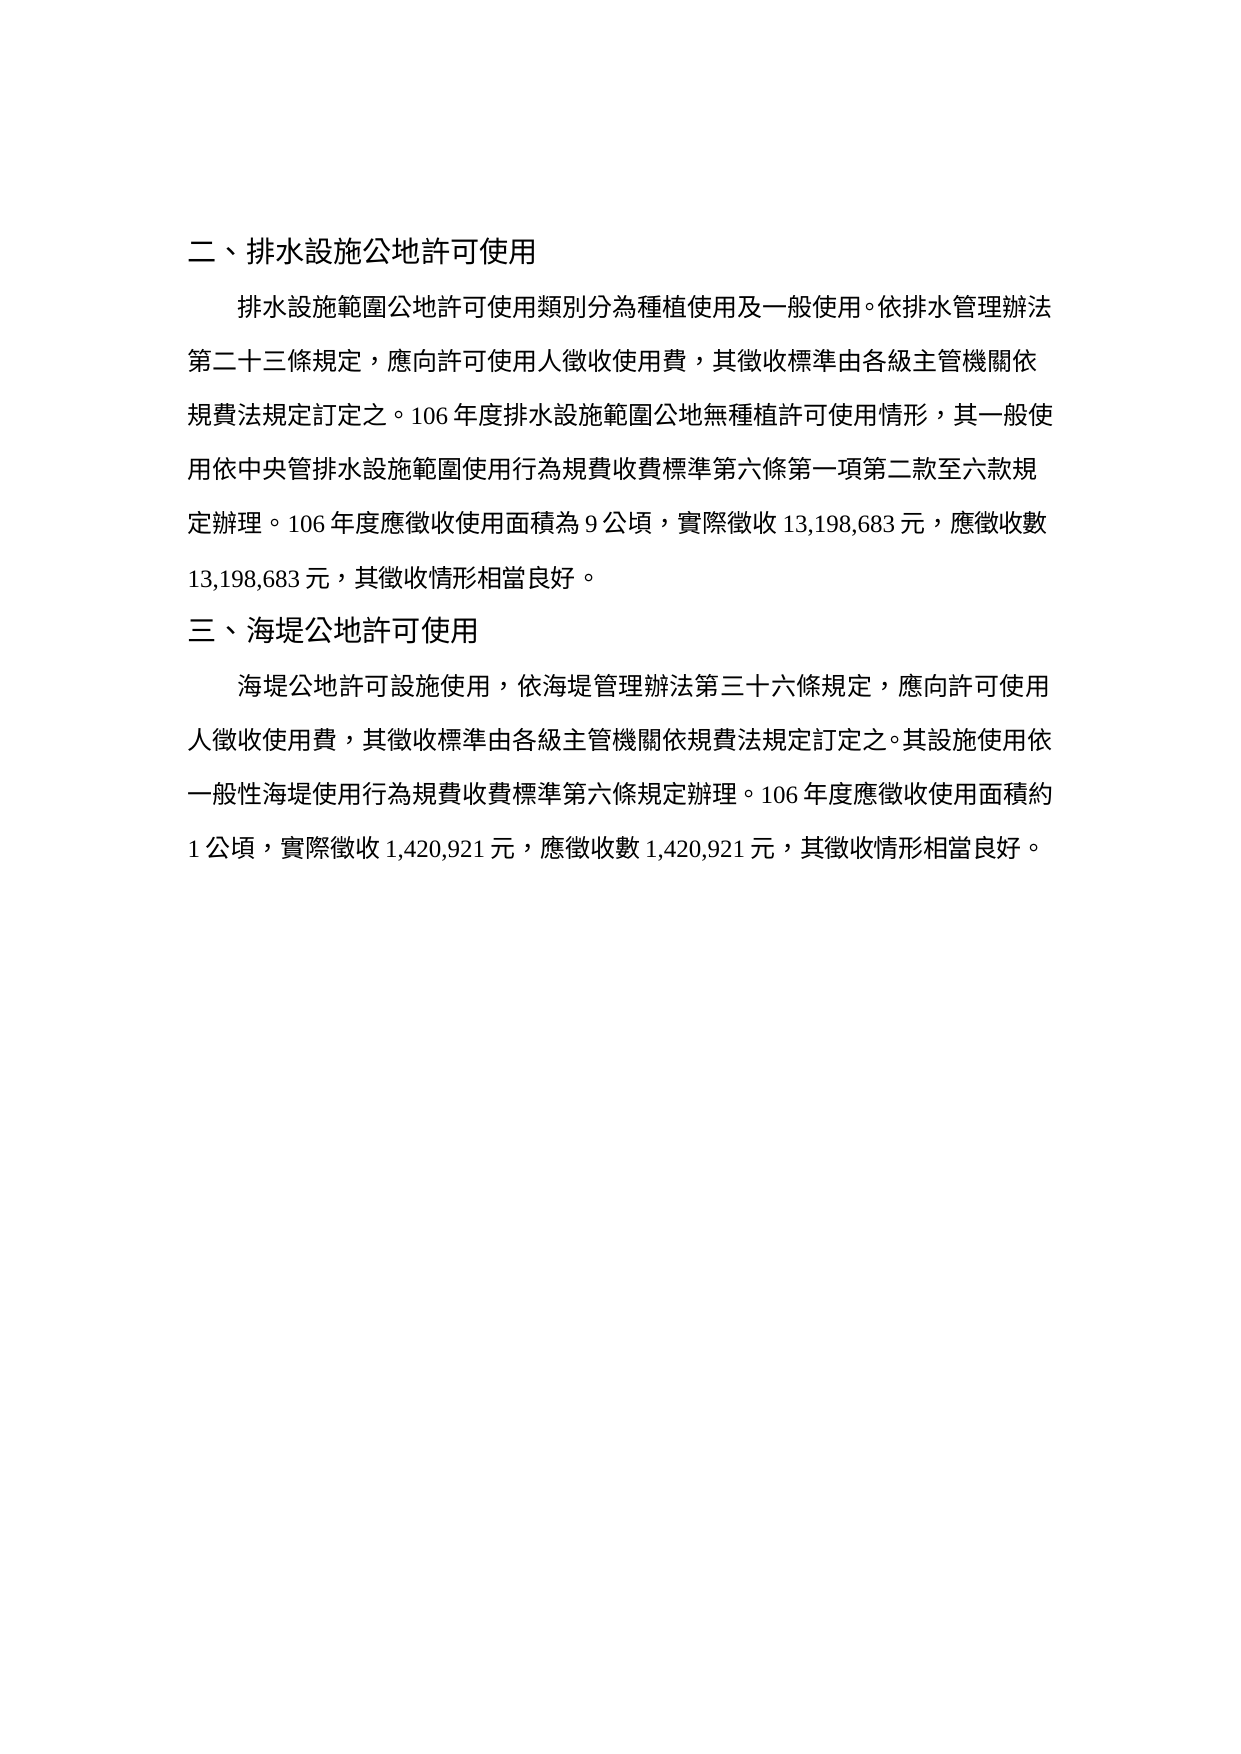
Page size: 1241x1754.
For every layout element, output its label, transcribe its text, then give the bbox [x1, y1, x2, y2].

text 二、排水設施公地許可使用 [187, 219, 1053, 273]
text 三、海堤公地許可使用 [187, 598, 1053, 652]
text 海堤公地許可設施使用，依海堤管理辦法第三十六條規定，應向許可使用人徵收使用費，其徵收標準由各級主管機關依規費法規定訂定之。其設施使用依一般性海堤使用行為規費收費標準第六條規定辦理。106年度應徵收使用面積約1公頃，實際徵收1,420,921元，應徵收數1,420,921元，其徵收情形相當良好。 [187, 652, 1053, 869]
text 排水設施範圍公地許可使用類別分為種植使用及一般使用。依排水管理辦法第二十三條規定，應向許可使用人徵收使用費，其徵收標準由各級主管機關依規費法規定訂定之。106年度排水設施範圍公地無種植許可使用情形，其一般使用依中央管排水設施範圍使用行為規費收費標準第六條第一項第二款至六款規定辦理。106年度應徵收使用面積為9公頃，實際徵收13,198,683元，應徵收數13,198,683元，其徵收情形相當良好。 [187, 273, 1053, 598]
